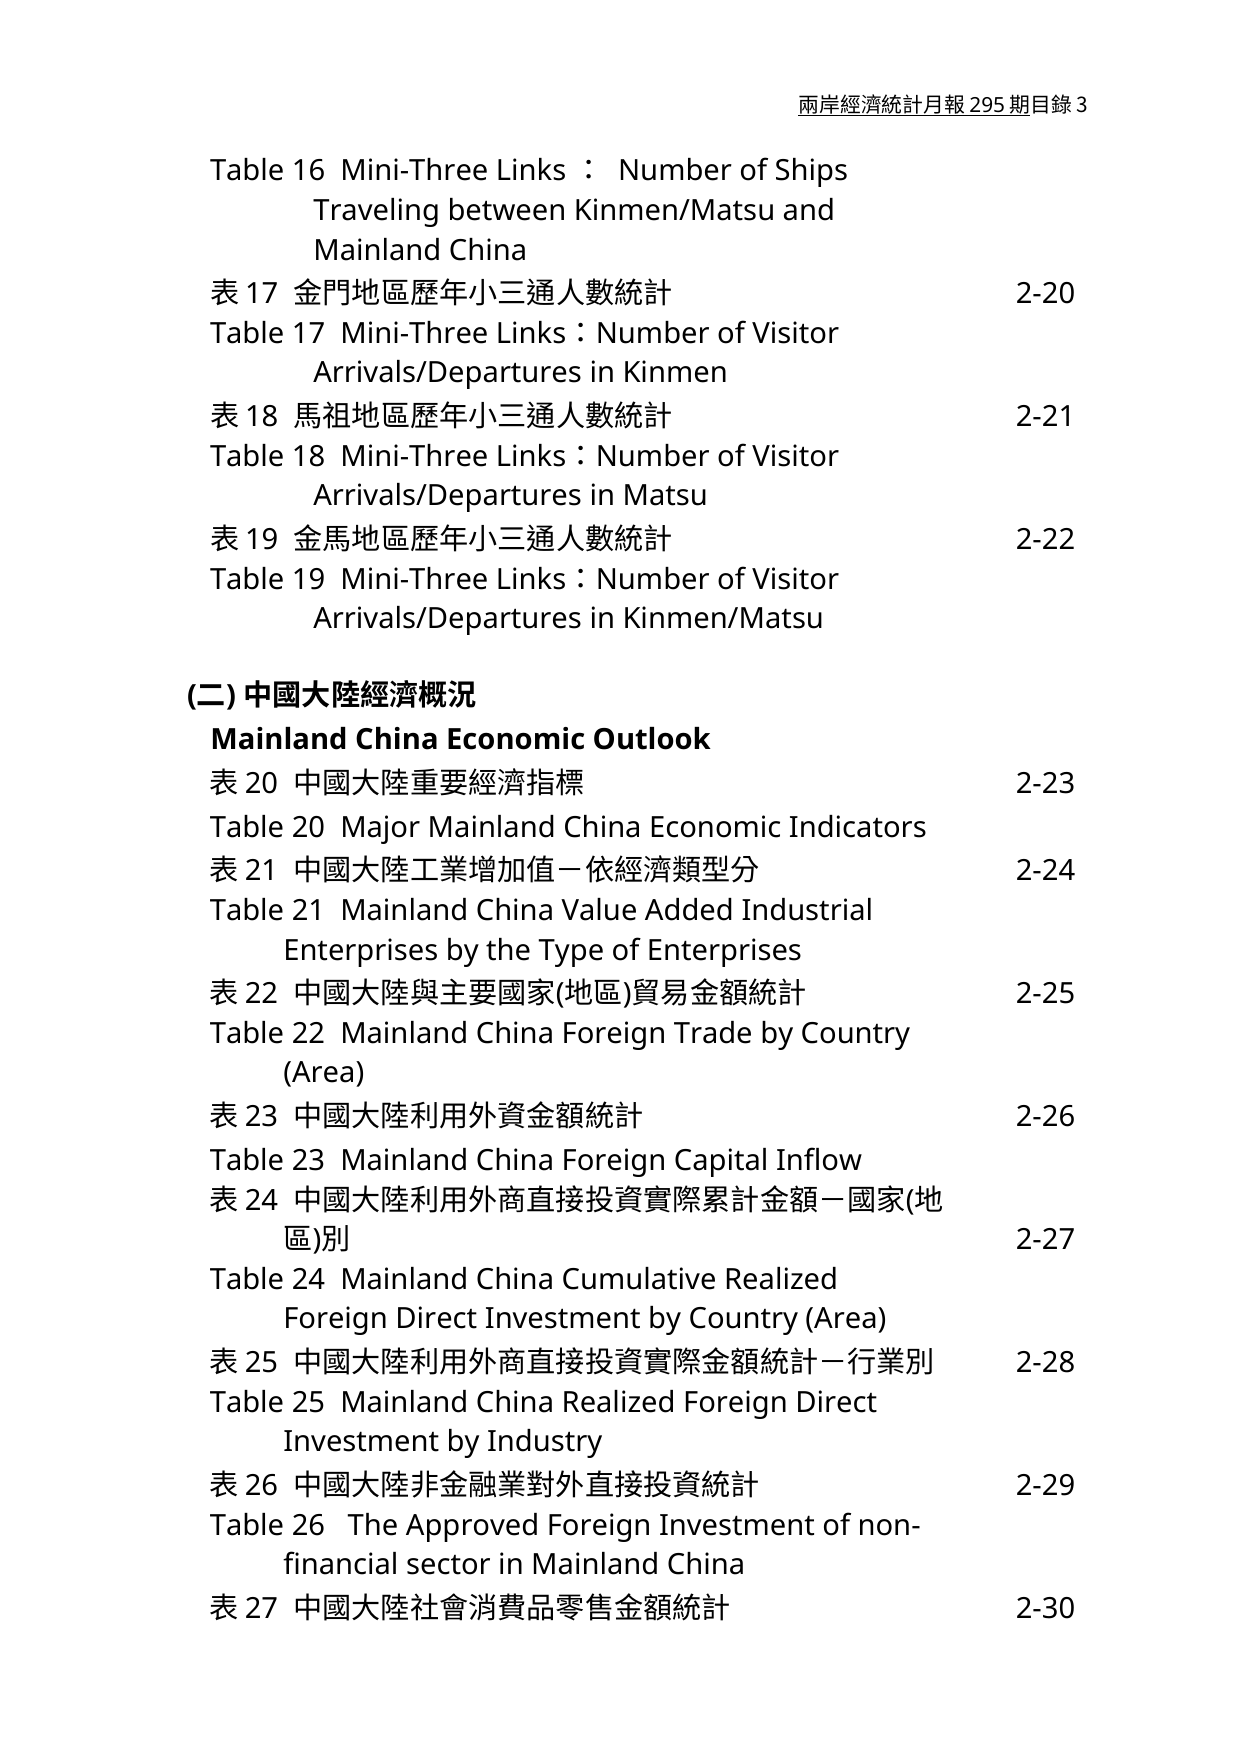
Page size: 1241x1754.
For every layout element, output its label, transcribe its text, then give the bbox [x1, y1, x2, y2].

table_cell 2-25 [1013, 968, 1111, 1012]
table_cell 2-22 [1013, 514, 1111, 557]
table_cell [1111, 558, 1238, 637]
table_cell 2-30 [1013, 1583, 1111, 1626]
table_cell [1013, 558, 1111, 637]
table_cell 表24 中國大陸利用外商直接投資實際累計金額－國家(地區)別 [180, 1178, 948, 1257]
table_cell [948, 1012, 1013, 1091]
table_cell [1111, 714, 1238, 757]
table_cell Table 17 Mini-Three Links：Number of Visitor Arrivals/Departures in Kinmen [180, 312, 948, 391]
table_cell [948, 514, 1013, 557]
table_cell [948, 435, 1013, 514]
table_cell [948, 149, 1013, 268]
table_cell [1111, 889, 1238, 968]
table_cell 表18 馬祖地區歷年小三通人數統計 [180, 391, 948, 434]
table_cell 2-26 [1013, 1091, 1111, 1134]
table_cell Table 21 Mainland China Value Added Industrial Enterprises by the Type of Enterprises [180, 889, 948, 968]
table_cell 表17 金門地區歷年小三通人數統計 [180, 268, 948, 312]
table_cell Mainland China Economic Outlook [180, 714, 948, 757]
table_cell [948, 758, 1013, 801]
table_cell Table 26 The Approved Foreign Investment of non-financial sector in Mainland China [180, 1503, 948, 1582]
table_cell 表26 中國大陸非金融業對外直接投資統計 [180, 1460, 948, 1503]
table_cell [1013, 1503, 1111, 1582]
table_cell 表25 中國大陸利用外商直接投資實際金額統計－行業別 [180, 1337, 948, 1380]
table_cell [948, 558, 1013, 637]
table_cell [1111, 1258, 1238, 1337]
table_cell [1013, 714, 1111, 757]
table_cell [1013, 149, 1111, 268]
table_cell Table 18 Mini-Three Links：Number of Visitor Arrivals/Departures in Matsu [180, 435, 948, 514]
table_cell 2-21 [1013, 391, 1111, 434]
table_cell [948, 1583, 1013, 1626]
table_cell [948, 637, 1013, 714]
table_cell [1111, 312, 1238, 391]
table_cell Table 19 Mini-Three Links：Number of Visitor Arrivals/Departures in Kinmen/Matsu [180, 558, 948, 637]
table_cell [1111, 968, 1238, 1012]
table_cell Table 16 Mini-Three Links ： Number of Ships Traveling between Kinmen/Matsu and Mainland China [180, 149, 948, 268]
table_cell [948, 1135, 1013, 1178]
table_cell [1111, 1337, 1238, 1380]
table_cell [1111, 1380, 1238, 1459]
table_cell [1111, 845, 1238, 889]
table_cell [948, 1503, 1013, 1582]
table_cell Table 23 Mainland China Foreign Capital Inflow [180, 1135, 948, 1178]
table_cell 2-27 [1013, 1178, 1111, 1257]
table_cell 2-24 [1013, 845, 1111, 889]
table_cell 表27 中國大陸社會消費品零售金額統計 [180, 1583, 948, 1626]
table_cell [1013, 1135, 1111, 1178]
table_cell [1111, 268, 1238, 312]
table_cell [1013, 312, 1111, 391]
table_cell 2-29 [1013, 1460, 1111, 1503]
table_cell [1013, 1380, 1111, 1459]
table_cell [1111, 1091, 1238, 1134]
table_cell [1013, 637, 1111, 714]
table_cell [1111, 1012, 1238, 1091]
table_cell [1013, 801, 1111, 845]
table_cell 表19 金馬地區歷年小三通人數統計 [180, 514, 948, 557]
table_cell [948, 1091, 1013, 1134]
table_cell [1111, 801, 1238, 845]
table_cell Table 24 Mainland China Cumulative Realized Foreign Direct Investment by Country (Area) [180, 1258, 948, 1337]
table_cell [948, 801, 1013, 845]
table_cell [1013, 889, 1111, 968]
table_cell 2-23 [1013, 758, 1111, 801]
table_cell 表22 中國大陸與主要國家(地區)貿易金額統計 [180, 968, 948, 1012]
table_cell [1111, 1583, 1238, 1626]
table_cell [1111, 514, 1238, 557]
table_cell [948, 889, 1013, 968]
table_cell [948, 1258, 1013, 1337]
table_cell [948, 1380, 1013, 1459]
table_cell [948, 968, 1013, 1012]
table_cell 表23 中國大陸利用外資金額統計 [180, 1091, 948, 1134]
table_cell [1111, 391, 1238, 434]
table_cell [1013, 1012, 1111, 1091]
table_cell [948, 312, 1013, 391]
table_cell Table 22 Mainland China Foreign Trade by Country (Area) [180, 1012, 948, 1091]
table_cell [1111, 1460, 1238, 1503]
table_cell [948, 1337, 1013, 1380]
table_cell [1111, 149, 1238, 268]
table_cell 表21 中國大陸工業增加值－依經濟類型分 [180, 845, 948, 889]
table_cell (二) 中國大陸經濟概況 [180, 637, 948, 714]
table_cell [1111, 1135, 1238, 1178]
table_cell [1111, 637, 1238, 714]
table_cell [948, 714, 1013, 757]
table_cell [1013, 1258, 1111, 1337]
table_cell [948, 1460, 1013, 1503]
table_cell [1111, 435, 1238, 514]
table_cell [948, 845, 1013, 889]
table_cell [1111, 1503, 1238, 1582]
table_cell 表20 中國大陸重要經濟指標 [180, 758, 948, 801]
table_cell 2-20 [1013, 268, 1111, 312]
table_cell [1111, 1178, 1238, 1257]
table_cell [1013, 435, 1111, 514]
table_cell [948, 391, 1013, 434]
table_cell Table 20 Major Mainland China Economic Indicators [180, 801, 948, 845]
table_cell [1111, 758, 1238, 801]
table_cell 2-28 [1013, 1337, 1111, 1380]
table_cell [948, 268, 1013, 312]
table_cell Table 25 Mainland China Realized Foreign Direct Investment by Industry [180, 1380, 948, 1459]
table_cell [948, 1178, 1013, 1257]
